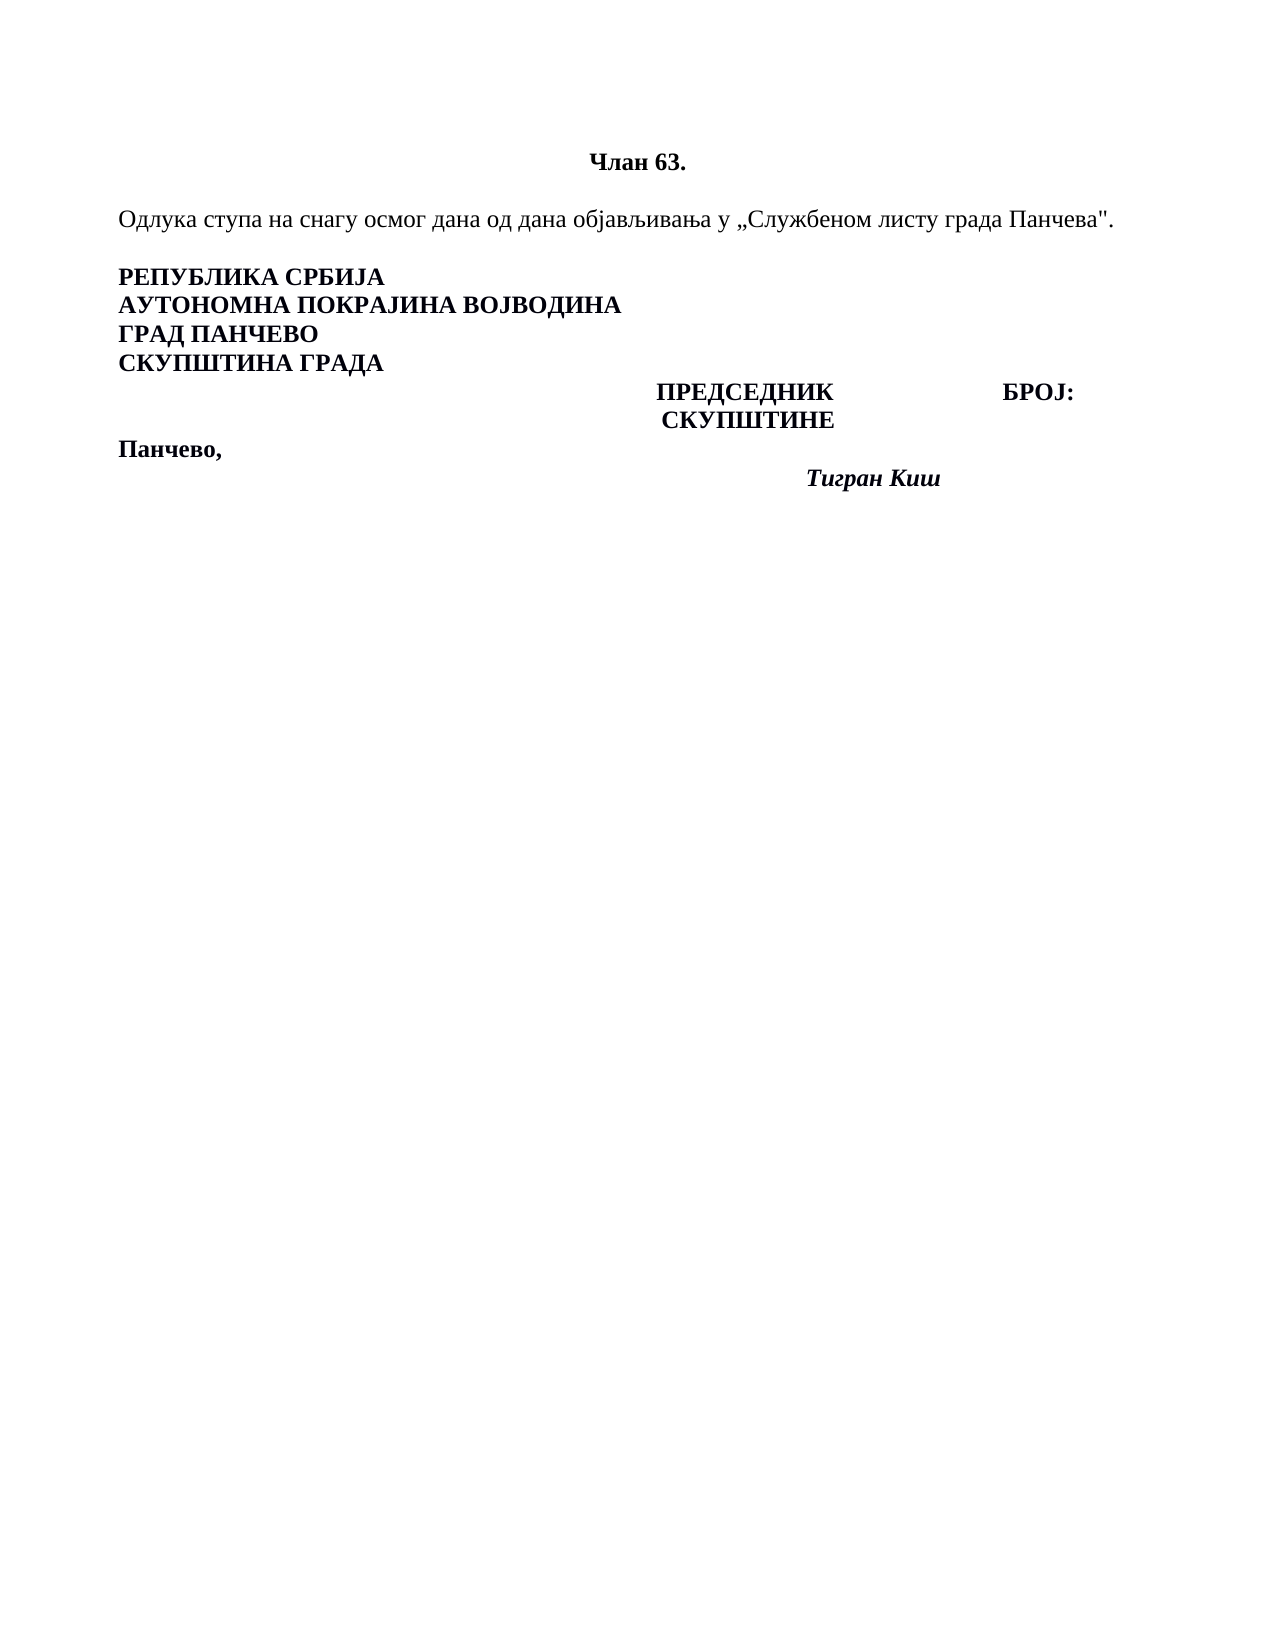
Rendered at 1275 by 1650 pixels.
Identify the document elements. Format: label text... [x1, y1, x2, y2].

text АУТОНОМНА ПОКРАЈИНА ВОЈВОДИНА [118, 291, 1157, 319]
text Одлука ступа на снагу осмог дана од дана објављивања у „Службеном листу града Панчева". [118, 204, 1157, 233]
text РЕПУБЛИКА СРБИЈА [118, 262, 1157, 291]
text Тигран Киш [643, 463, 1157, 492]
text ГРАД ПАНЧЕВО [118, 319, 1157, 348]
text СКУПШТИНА ГРАДА ПРЕДСЕДНИК БРОЈ: СКУПШТИНЕ [118, 348, 1157, 434]
text Панчево, [118, 434, 1157, 463]
text Члан 63. [118, 147, 1157, 176]
